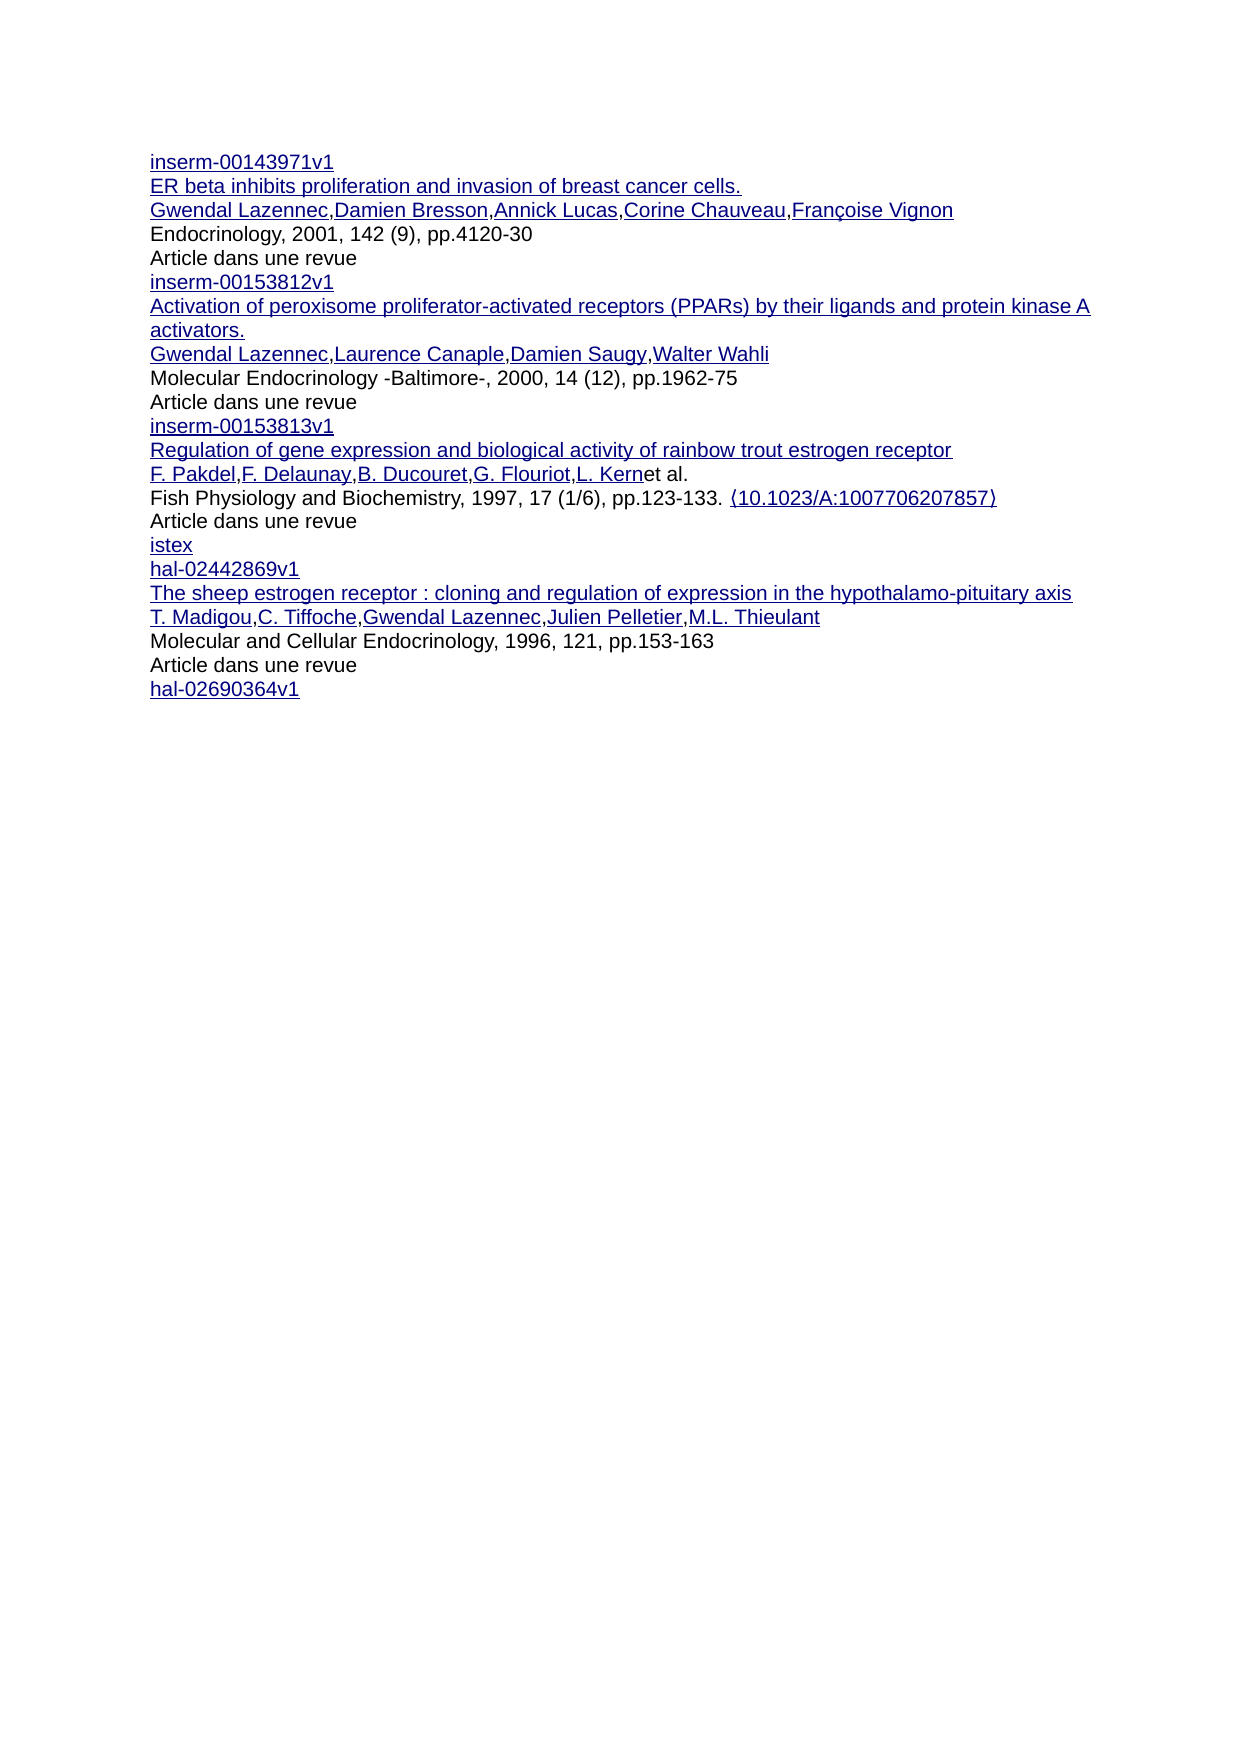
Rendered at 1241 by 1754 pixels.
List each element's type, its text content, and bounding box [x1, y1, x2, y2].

table_cell Activation of peroxisome proliferator-activated receptors (PPARs) by their ligands and protein kinase A [150, 294, 1090, 315]
table_cell activators. Gwendal Lazennec,Laurence Canaple,Damien Saugy,Walter Wahli Molecular Endocrinology -Baltimore-, 2000, 14 (12), pp.1962-75 Article dans une revue inserm-00153813v1 [150, 316, 1090, 437]
table_cell inserm-00143971v1 [150, 150, 1090, 174]
table_cell ER beta inhibits proliferation and invasion of breast cancer cells. Gwendal Lazennec,Damien Bresson,Annick Lucas,Corine Chauveau,Françoise Vignon Endocrinology, 2001, 142 (9), pp.4120-30 Article dans une revue inserm-00153812v1 [150, 174, 1090, 294]
table_cell The sheep estrogen receptor : cloning and regulation of expression in the hypothalamo-pituitary axis T. Madigou,C. Tiffoche,Gwendal Lazennec,Julien Pelletier,M.L. Thieulant Molecular and Cellular Endocrinology, 1996, 121, pp.153-163 Article dans une revue hal-02690364v1 [150, 581, 1090, 701]
table_cell Regulation of gene expression and biological activity of rainbow trout estrogen receptor F. Pakdel,F. Delaunay,B. Ducouret,G. Flouriot,L. Kernet al. Fish Physiology and Biochemistry, 1997, 17 (1/6), pp.123-133. ⟨10.1023/A:1007706207857⟩ Article dans une revue istex hal-02442869v1 [150, 438, 1090, 581]
